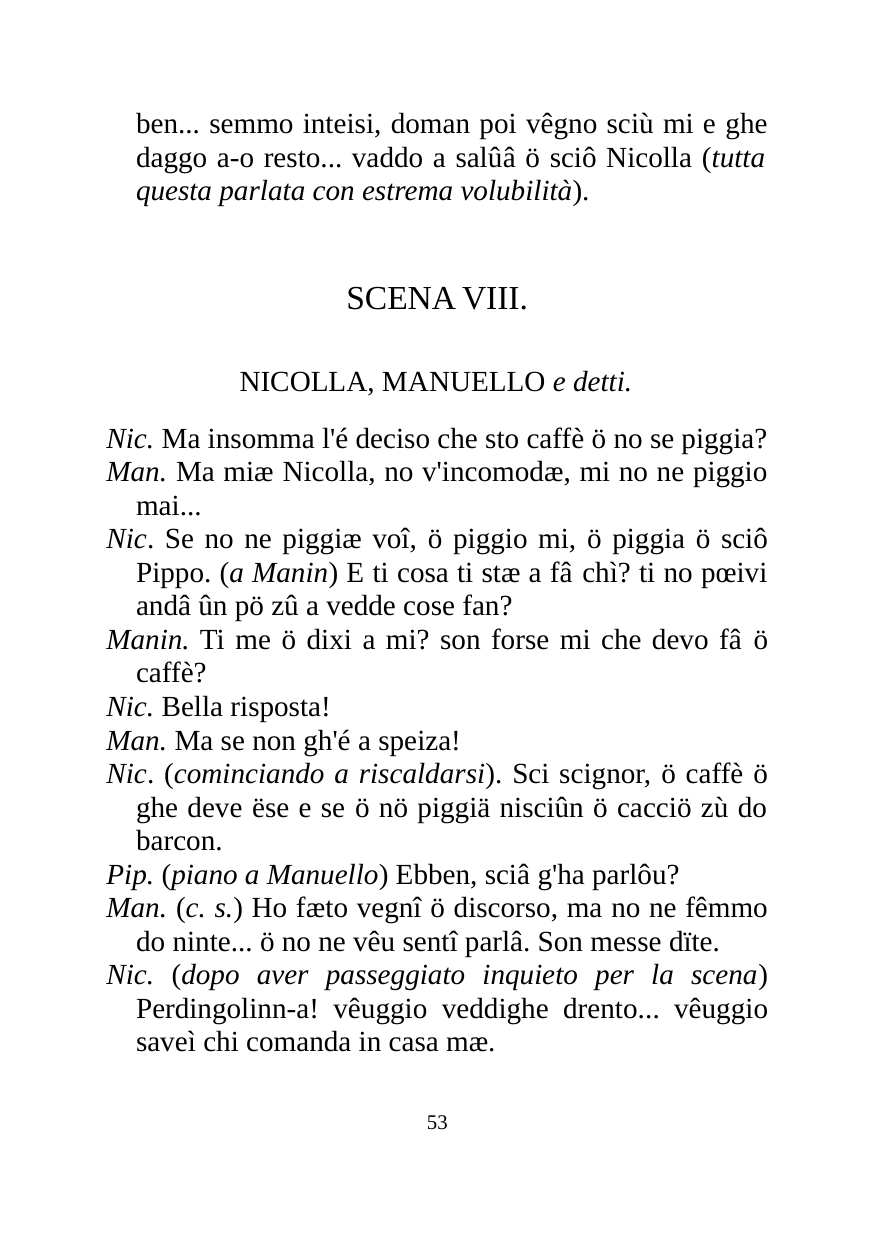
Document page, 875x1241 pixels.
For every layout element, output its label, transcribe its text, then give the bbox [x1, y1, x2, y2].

subtitle SCENA VIII. [106, 278, 768, 316]
text Nic. Se no ne piggiæ voî, ö piggio mi, ö piggia ö sciô Pippo. (a Manin) E ti cosa ti stæ a fâ chì? ti no pœivi andâ ûn pö zû a vedde cose fan? [106, 521, 768, 622]
text Nic. (cominciando a riscaldarsi). Sci scignor, ö caffè ö ghe deve ëse e se ö nö piggiä nisciûn ö cacciö zù do barcon. [106, 756, 768, 857]
text Man. Ma miæ Nicolla, no v'incomodæ, mi no ne piggio mai... [106, 454, 768, 521]
text Manin. Ti me ö dixi a mi? son forse mi che devo fâ ö caffè? [106, 622, 768, 689]
text Man. Ma se non gh'é a speiza! [106, 723, 768, 756]
text Man. (c. s.) Ho fæto vegnî ö discorso, ma no ne fêmmo do ninte... ö no ne vêu sentî parlâ. Son messe dïte. [106, 890, 768, 957]
text Nic. (dopo aver passeggiato inquieto per la scena) Perdingolinn-a! vêuggio veddighe drento... vêuggio saveì chi comanda in casa mæ. [106, 957, 768, 1058]
text Nic. Ma insomma l'é deciso che sto caffè ö no se piggia? [106, 421, 768, 454]
text Pip. (piano a Manuello) Ebben, sciâ g'ha parlôu? [106, 857, 768, 890]
text ben... semmo inteisi, doman poi vêgno sciù mi e ghe daggo a-o resto... vaddo a salûâ ö sciô Nicolla (tutta questa parlata con estrema volubilità). [106, 106, 768, 207]
text Nic. Bella risposta! [106, 689, 768, 723]
text NICOLLA, MANUELLO e detti. [106, 364, 768, 397]
